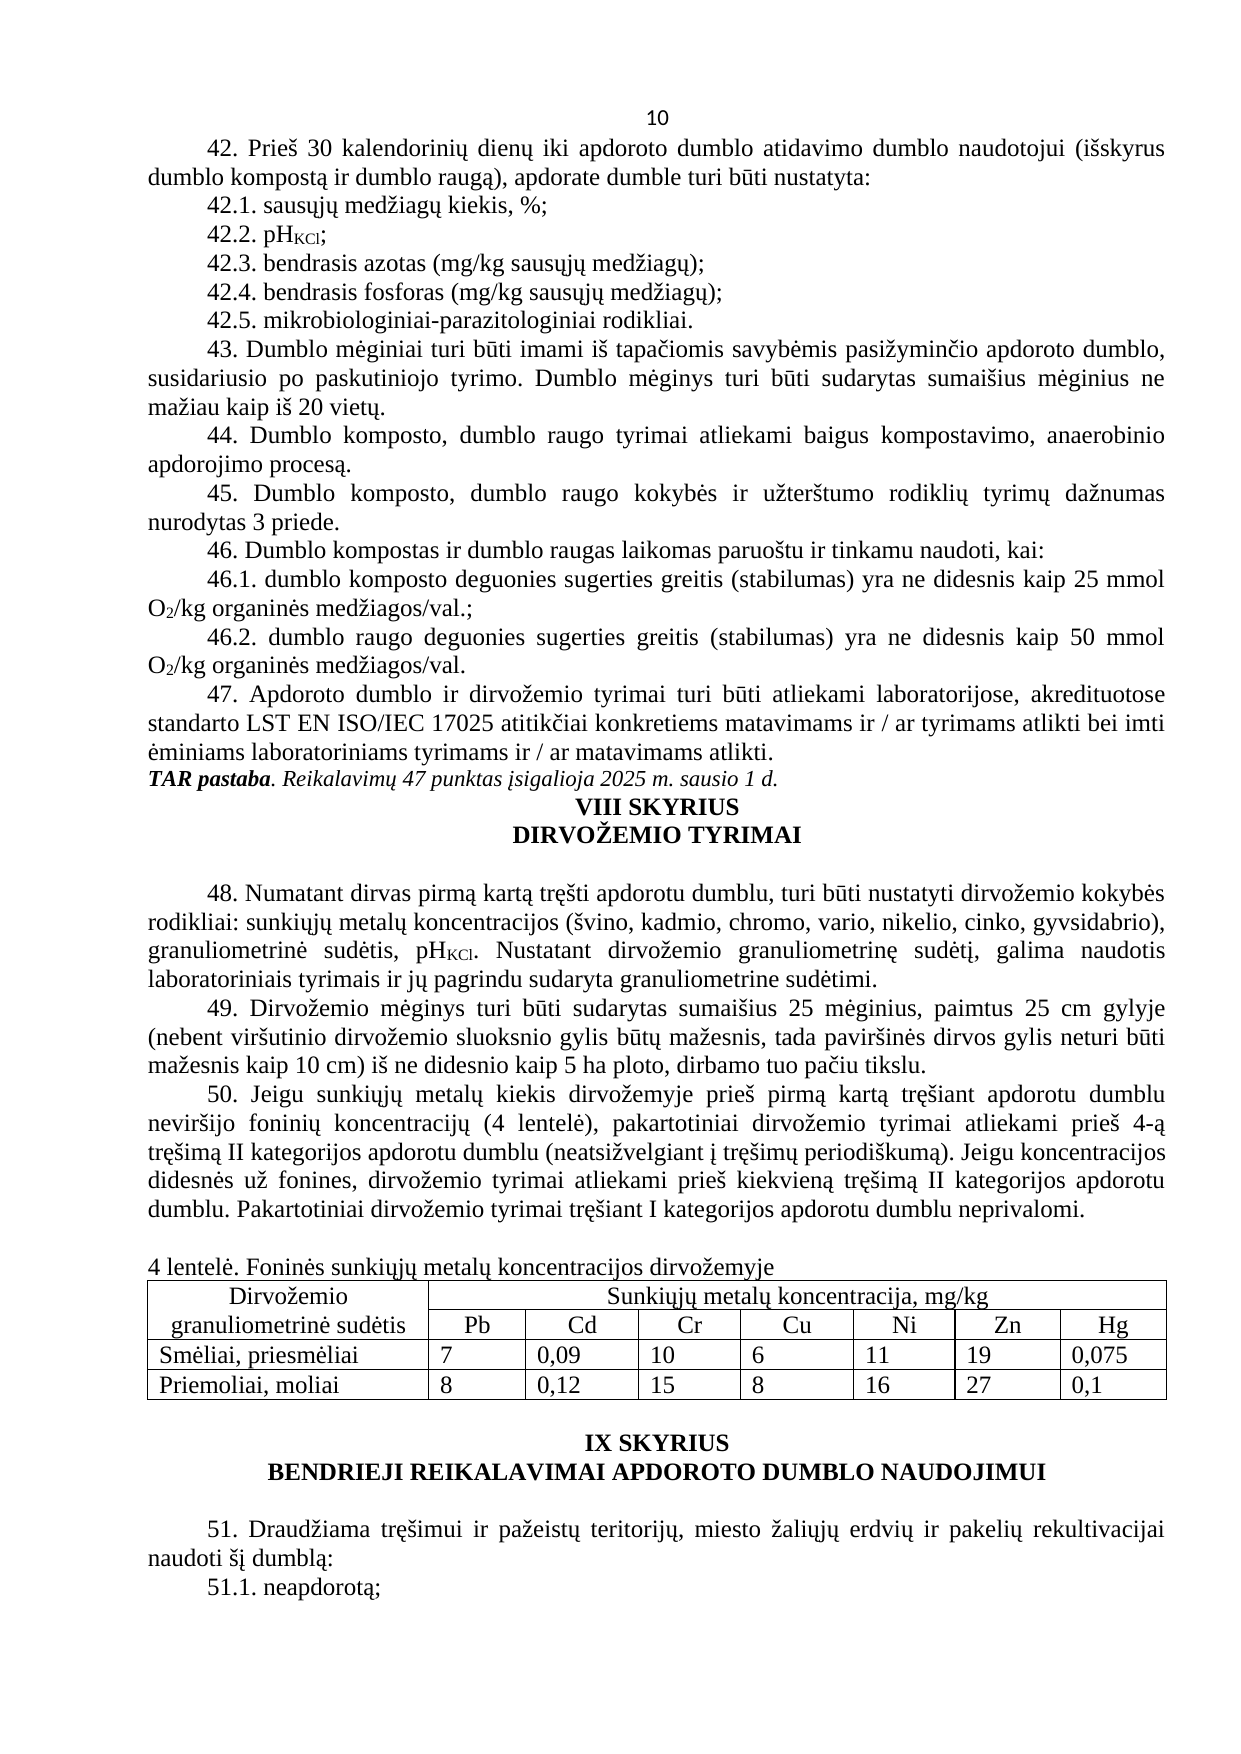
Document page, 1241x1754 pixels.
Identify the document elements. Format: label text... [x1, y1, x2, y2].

text TAR pastaba. Reikalavimų 47 punktas įsigalioja 2025 m. sausio 1 d. [148, 765, 1166, 792]
table_cell 11 [854, 1340, 954, 1369]
text 46.1. dumblo komposto deguonies sugerties greitis (stabilumas) yra ne didesnis kaip 25 mmol O2/kg organinės medžiagos/val.; [148, 564, 1166, 622]
text 51. Draudžiama tręšimui ir pažeistų teritorijų, miesto žaliųjų erdvių ir pakelių rekultivacijai naudoti šį dumblą: [148, 1514, 1166, 1572]
table_cell 7 [429, 1340, 525, 1369]
text 43. Dumblo mėginiai turi būti imami iš tapačiomis savybėmis pasižyminčio apdoroto dumblo, susidariusio po paskutiniojo tyrimo. Dumblo mėginys turi būti sudarytas sumaišius mėginius ne mažiau kaip iš 20 vietų. [148, 334, 1166, 420]
text 42.4. bendrasis fosforas (mg/kg sausųjų medžiagų); [148, 277, 1166, 305]
text 45. Dumblo komposto, dumblo raugo kokybės ir užterštumo rodiklių tyrimų dažnumas nurodytas 3 priede. [148, 478, 1166, 535]
table_cell Priemoliai, moliai [148, 1370, 428, 1398]
text 47. Apdoroto dumblo ir dirvožemio tyrimai turi būti atliekami laboratorijose, akredituotose standarto LST EN ISO/IEC 17025 atitikčiai konkretiems matavimams ir / ar tyrimams atlikti bei imti ėminiams laboratoriniams tyrimams ir / ar matavimams atlikti. [148, 679, 1166, 765]
table_header Dirvožemio granuliometrinė sudėtis [148, 1281, 428, 1339]
table_cell 0,075 [1061, 1340, 1166, 1369]
text 46.2. dumblo raugo deguonies sugerties greitis (stabilumas) yra ne didesnis kaip 50 mmol O2/kg organinės medžiagos/val. [148, 622, 1166, 679]
table_cell Cr [639, 1310, 740, 1339]
table_cell 8 [741, 1370, 853, 1398]
text 42.5. mikrobiologiniai-parazitologiniai rodikliai. [148, 305, 1166, 334]
table_cell Pb [429, 1310, 525, 1339]
text DIRVOŽEMIO TYRIMAI [148, 820, 1166, 849]
table_header Sunkiųjų metalų koncentracija, mg/kg [429, 1281, 1166, 1309]
text 44. Dumblo komposto, dumblo raugo tyrimai atliekami baigus kompostavimo, anaerobinio apdorojimo procesą. [148, 420, 1166, 478]
table_cell Hg [1061, 1310, 1166, 1339]
text 42.1. sausųjų medžiagų kiekis, %; [148, 190, 1166, 219]
table_cell 6 [741, 1340, 853, 1369]
table_cell 0,1 [1061, 1370, 1166, 1398]
text 42.2. pHKCl; [148, 219, 1166, 248]
table_cell 8 [429, 1370, 525, 1398]
text 46. Dumblo kompostas ir dumblo raugas laikomas paruoštu ir tinkamu naudoti, kai: [148, 535, 1166, 564]
text IX SKYRIUS [148, 1428, 1166, 1457]
text 42.3. bendrasis azotas (mg/kg sausųjų medžiagų); [148, 248, 1166, 277]
text 50. Jeigu sunkiųjų metalų kiekis dirvožemyje prieš pirmą kartą tręšiant apdorotu dumblu neviršijo foninių koncentracijų (4 lentelė), pakartotiniai dirvožemio tyrimai atliekami prieš 4-ą tręšimą II kategorijos apdorotu dumblu (neatsižvelgiant į tręšimų periodiškumą). Jeigu koncentracijos didesnės už fonines, dirvožemio tyrimai atliekami prieš kiekvieną tręšimą II kategorijos apdorotu dumblu. Pakartotiniai dirvožemio tyrimai tręšiant I kategorijos apdorotu dumblu neprivalomi. [148, 1079, 1166, 1223]
table_cell Zn [956, 1310, 1060, 1339]
text 4 lentelė. Foninės sunkiųjų metalų koncentracijos dirvožemyje [148, 1252, 1166, 1280]
table_cell 0,12 [526, 1370, 638, 1398]
table_cell Ni [854, 1310, 954, 1339]
text 51.1. neapdorotą; [148, 1572, 1166, 1601]
table_cell 0,09 [526, 1340, 638, 1369]
text 42. Prieš 30 kalendorinių dienų iki apdoroto dumblo atidavimo dumblo naudotojui (išskyrus dumblo kompostą ir dumblo raugą), apdorate dumble turi būti nustatyta: [148, 133, 1166, 190]
table_cell Cd [526, 1310, 638, 1339]
table_cell Smėliai, priesmėliai [148, 1340, 428, 1369]
table_cell 16 [854, 1370, 954, 1398]
table_cell Cu [741, 1310, 853, 1339]
text VIII SKYRIUS [148, 792, 1166, 820]
text bendrieji reikalavimai apdoroto Dumblo naudojimui [148, 1457, 1166, 1486]
table_cell 15 [639, 1370, 740, 1398]
text 48. Numatant dirvas pirmą kartą tręšti apdorotu dumblu, turi būti nustatyti dirvožemio kokybės rodikliai: sunkiųjų metalų koncentracijos (švino, kadmio, chromo, vario, nikelio, cinko, gyvsidabrio), granuliometrinė sudėtis, pHKCl. Nustatant dirvožemio granuliometrinę sudėtį, galima naudotis laboratoriniais tyrimais ir jų pagrindu sudaryta granuliometrine sudėtimi. [148, 878, 1166, 993]
table_cell 10 [639, 1340, 740, 1369]
text 49. Dirvožemio mėginys turi būti sudarytas sumaišius 25 mėginius, paimtus 25 cm gylyje (nebent viršutinio dirvožemio sluoksnio gylis būtų mažesnis, tada paviršinės dirvos gylis neturi būti mažesnis kaip 10 cm) iš ne didesnio kaip 5 ha ploto, dirbamo tuo pačiu tikslu. [148, 993, 1166, 1079]
table_cell 19 [956, 1340, 1060, 1369]
table_cell 27 [956, 1370, 1060, 1398]
